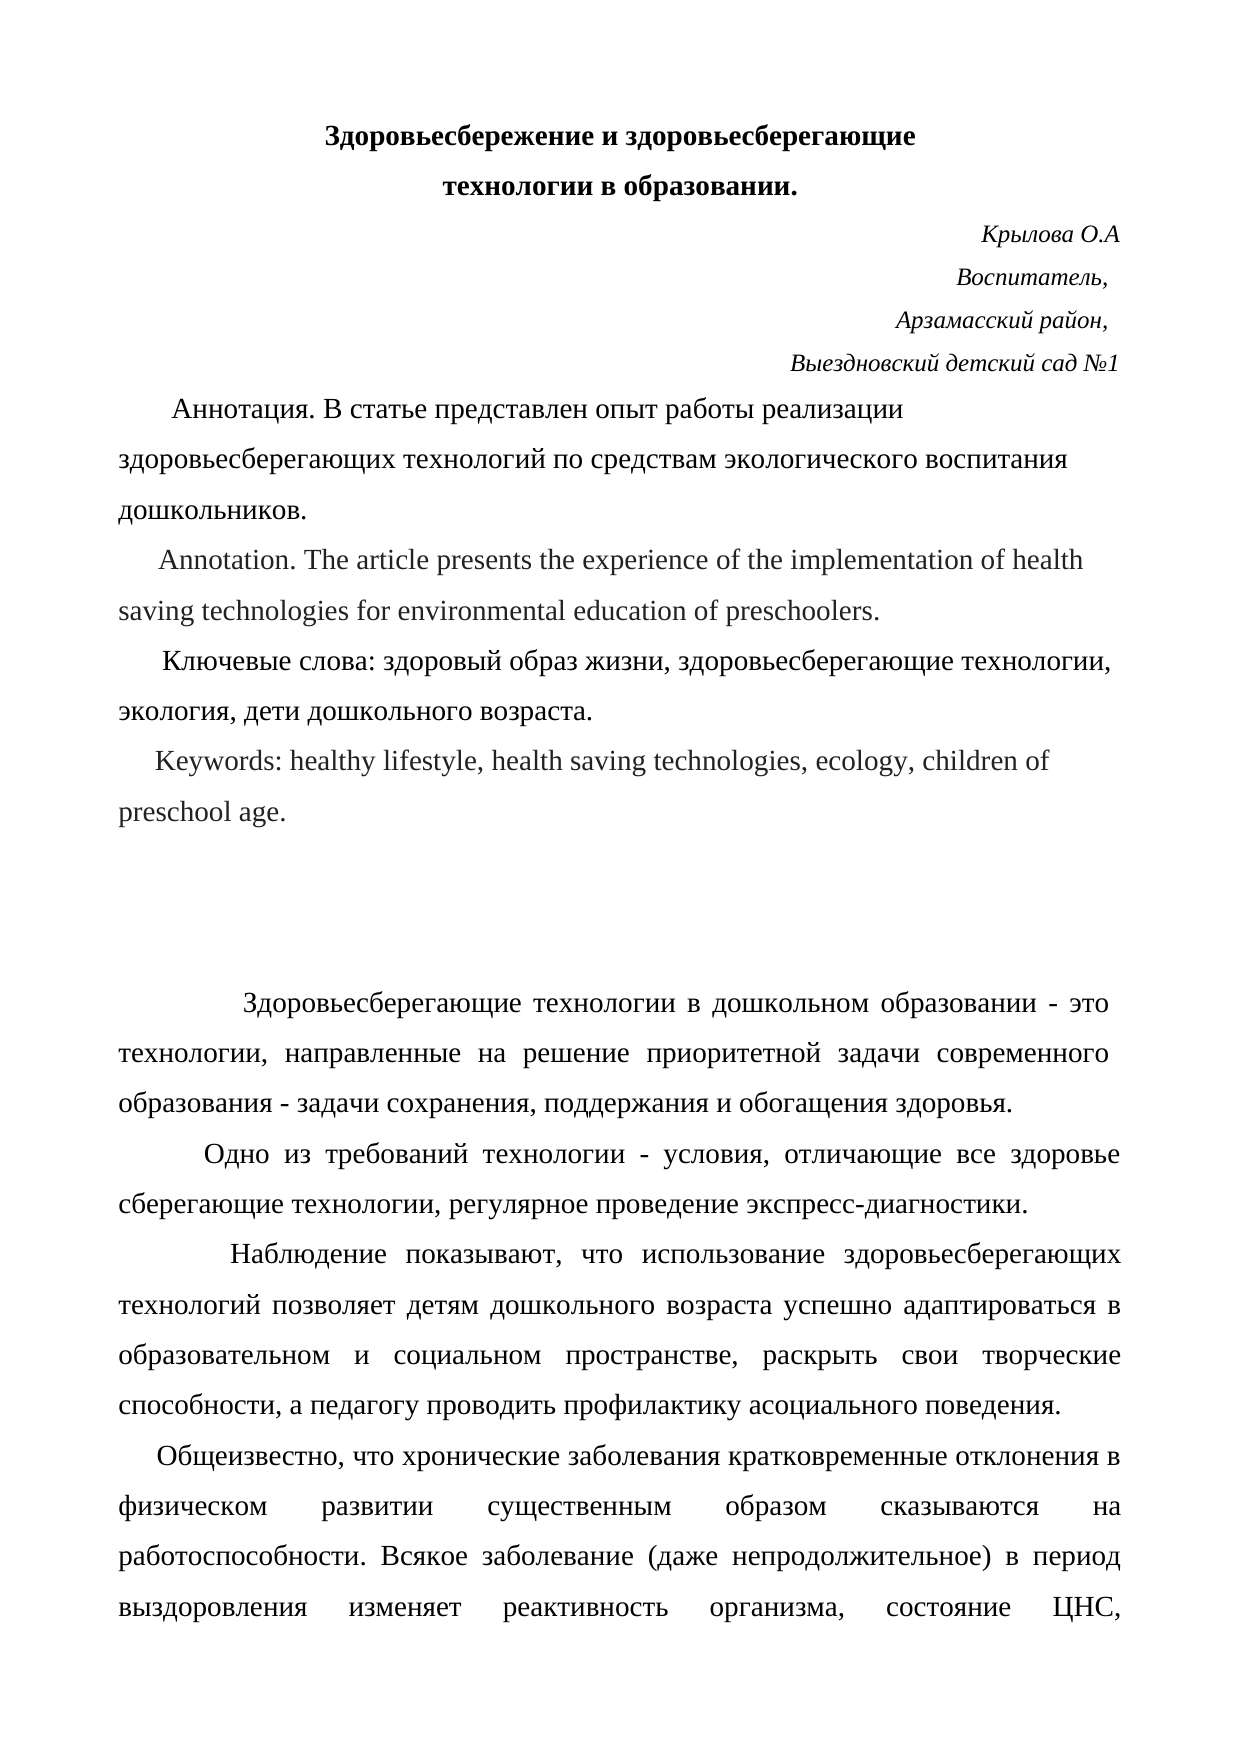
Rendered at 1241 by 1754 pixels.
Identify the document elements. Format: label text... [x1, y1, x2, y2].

text Аннотация. В статье представлен опыт работы реализации здоровьесберегающих технологий по средствам экологического воспитания дошкольников. [118, 391, 1122, 525]
text Одно из требований технологии - условия, отличающие все здоровье сберегающие технологии, регулярное проведение экспресс-диагностики. [118, 1136, 1122, 1220]
text Арзамасский район, [136, 305, 1110, 334]
text Keywords: healthy lifestyle, health saving technologies, ecology, children of preschool age. [118, 743, 1122, 827]
text Здоровьесберегающие технологии в дошкольном образовании - это технологии, направленные на решение приоритетной задачи современного образования - задачи сохранения, поддержания и обогащения здоровья. [118, 985, 1110, 1119]
text Общеизвестно, что хронические заболевания кратковременные отклонения в физическом развитии существенным образом сказываются на работоспособности. Всякое заболевание (даже непродолжительное) в период выздоровления изменяет реактивность организма, состояние ЦНС, [118, 1438, 1122, 1622]
text Наблюдение показывают, что использование здоровьесберегающих технологий позволяет детям дошкольного возраста успешно адаптироваться в образовательном и социальном пространстве, раскрыть свои творческие способности, а педагогу проводить профилактику асоциального поведения. [118, 1236, 1122, 1421]
text технологии в образовании. [118, 168, 1122, 202]
text Ключевые слова: здоровый образ жизни, здоровьесберегающие технологии, экология, дети дошкольного возраста. [118, 643, 1122, 727]
text Выездновский детский сад №1 [118, 348, 1122, 377]
text Annotation. The article presents the experience of the implementation of health saving technologies for environmental education of preschoolers. [118, 542, 1122, 626]
text Здоровьесбережение и здоровьесберегающие [118, 118, 1122, 152]
text Крылова О.А [118, 219, 1122, 247]
text Воспитатель, [136, 262, 1110, 291]
